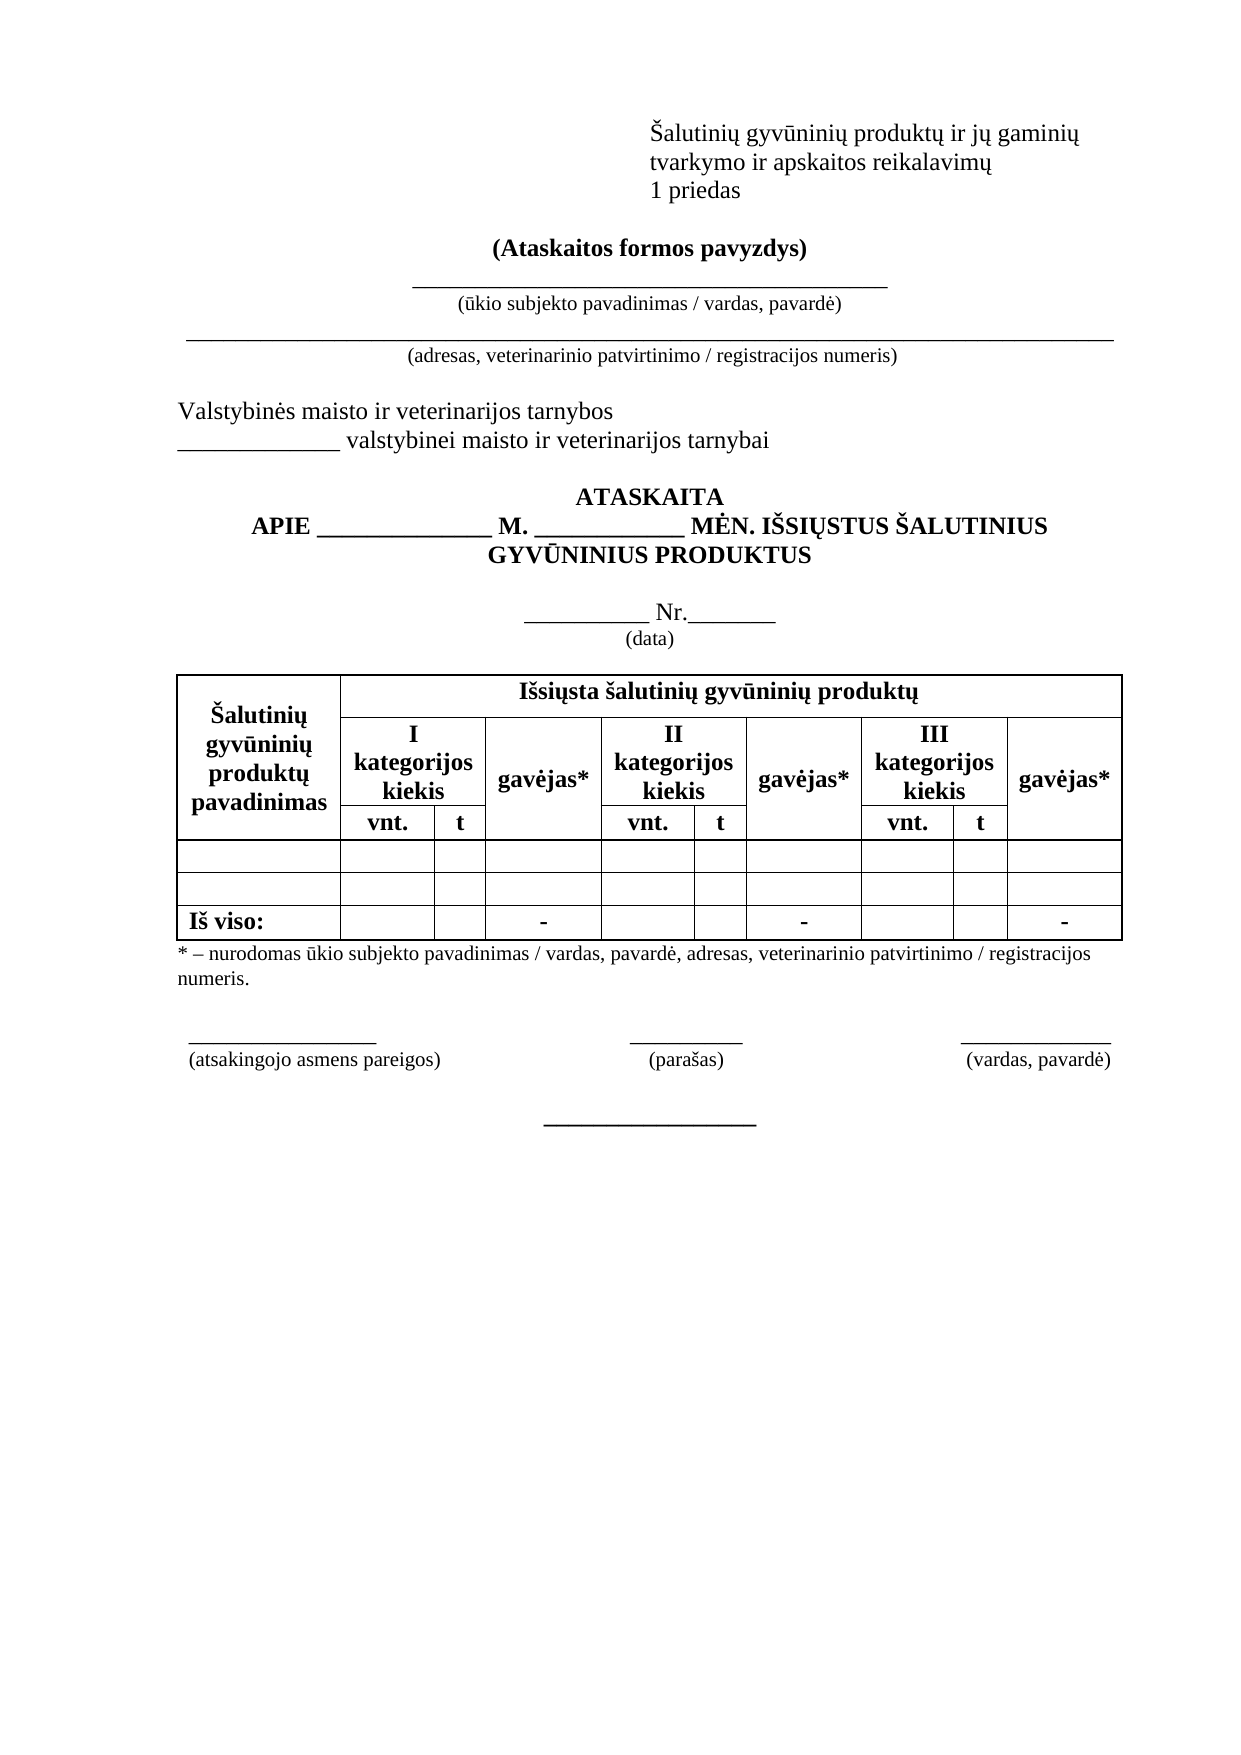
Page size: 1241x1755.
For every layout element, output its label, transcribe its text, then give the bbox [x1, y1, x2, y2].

table_cell I kategorijos kiekis [341, 718, 485, 805]
table_cell vnt. [862, 806, 953, 839]
table_cell [341, 841, 434, 872]
table_cell gavėjas* [1008, 718, 1121, 839]
table_cell [695, 906, 746, 939]
text Šalutinių gyvūninių produktų ir jų gaminių [649, 118, 1122, 147]
table_cell [1008, 873, 1121, 905]
text 1 priedas [649, 176, 1122, 204]
text __________ Nr._______ [177, 597, 1122, 626]
table_cell [602, 906, 694, 939]
table_cell [602, 873, 694, 905]
text Valstybinės maisto ir veterinarijos tarnybos [177, 396, 1122, 425]
table_cell [954, 841, 1007, 872]
table_cell [435, 873, 485, 905]
text ATASKAITA [177, 482, 1122, 511]
table_cell [486, 873, 601, 905]
table_cell gavėjas* [486, 718, 601, 839]
text _ [177, 315, 1122, 343]
table_header Išsiųsta šalutinių gyvūninių produktų [341, 676, 1121, 717]
text (data) [177, 626, 1122, 650]
text _________________ [177, 1100, 1122, 1128]
text _____________ valstybinei maisto ir veterinarijos tarnybai [177, 425, 1122, 454]
table_cell [435, 841, 485, 872]
text (adresas, veterinarinio patvirtinimo / registracijos numeris) [177, 343, 1122, 367]
text APIE ______________ M. ____________ MĖN. IŠSIŲSTUS ŠALUTINIUS GYVŪNINIUS PRODUKTUS [177, 511, 1122, 569]
table_cell Iš viso: [178, 906, 340, 939]
text (ūkio subjekto pavadinimas / vardas, pavardė) [177, 291, 1122, 315]
table_cell [954, 873, 1007, 905]
table_cell [435, 906, 485, 939]
table_cell [954, 906, 1007, 939]
table_cell vnt. [341, 806, 434, 839]
table_cell [1008, 841, 1121, 872]
table_cell [341, 906, 434, 939]
table_cell [178, 873, 340, 905]
table_cell [862, 906, 953, 939]
text (Ataskaitos formos pavyzdys) [177, 233, 1122, 262]
table_cell t [435, 806, 485, 839]
table_cell t [695, 806, 746, 839]
table_cell [178, 841, 340, 872]
table_header ____________ (vardas, pavardė) [836, 1018, 1122, 1071]
table_cell [862, 841, 953, 872]
table_cell [695, 841, 746, 872]
table_cell [486, 841, 601, 872]
table_cell [747, 841, 861, 872]
table_cell III kategorijos kiekis [862, 718, 1007, 805]
table_header _______________ (atsakingojo asmens pareigos) [177, 1018, 537, 1071]
table_cell t [954, 806, 1007, 839]
table_cell - [1008, 906, 1121, 939]
table_cell [862, 873, 953, 905]
table_cell gavėjas* [747, 718, 861, 839]
table_header Šalutinių gyvūninių produktų pavadinimas [178, 676, 340, 839]
table_cell [602, 841, 694, 872]
table_cell II kategorijos kiekis [602, 718, 746, 805]
text * – nurodomas ūkio subjekto pavadinimas / vardas, pavardė, adresas, veterinarinio patvirtinimo / registracijos numeris. [177, 941, 1122, 989]
table_cell - [747, 906, 861, 939]
table_header _________ (parašas) [537, 1018, 836, 1071]
text tvarkymo ir apskaitos reikalavimų [649, 147, 1122, 176]
table_cell - [486, 906, 601, 939]
text ______________________________________ [177, 262, 1122, 291]
table_cell [341, 873, 434, 905]
table_cell vnt. [602, 806, 694, 839]
table_cell [747, 873, 861, 905]
table_cell [695, 873, 746, 905]
